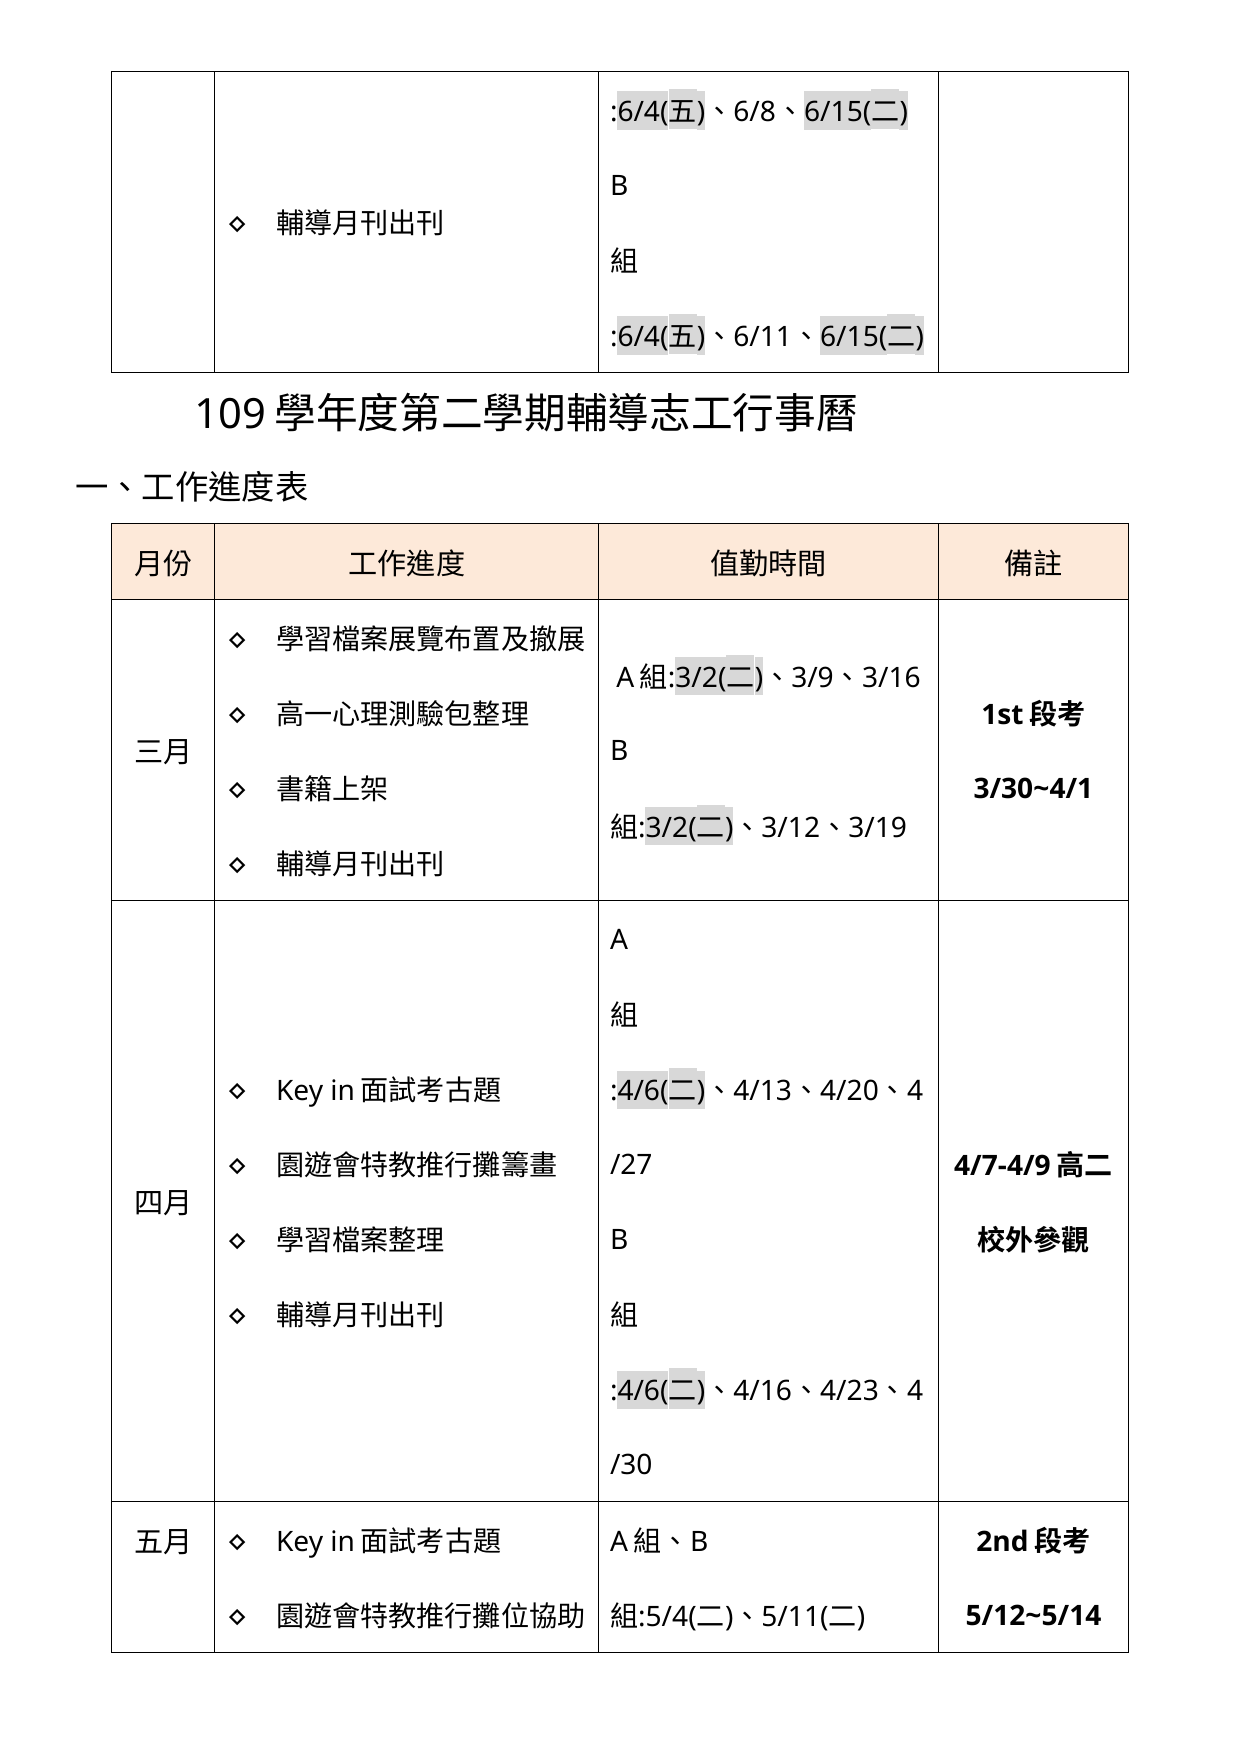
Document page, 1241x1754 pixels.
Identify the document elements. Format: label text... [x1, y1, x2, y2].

table_header 值勤時間 [599, 524, 938, 599]
table_cell [112, 72, 214, 372]
table_cell 學習檔案展覽布置及撤展 高一心理測驗包整理 書籍上架 輔導月刊出刊 [215, 600, 598, 900]
table_cell 五月 [112, 1502, 214, 1652]
text 109學年度第二學期輔導志工行事曆 [75, 373, 1165, 448]
table_cell :6/4(五)、6/8、6/15(二) B組:6/4(五)、6/11、6/15(二) [599, 72, 938, 372]
table_cell 2nd段考5/12~5/14 [939, 1502, 1128, 1652]
table_cell A組:4/6(二)、4/13、4/20、4/27 B組:4/6(二)、4/16、4/23、4/30 [599, 901, 938, 1501]
table_header 工作進度 [215, 524, 598, 599]
table_cell 環境整理 期末統整與放鬆 輔導月刊出刊 [215, 72, 598, 372]
text 一、工作進度表 [75, 448, 1165, 523]
table_cell Key in面試考古題 園遊會特教推行攤位協助 學習檔案整理 輔導月刊出刊 [215, 1502, 598, 1652]
table_cell 1st段考3/30~4/1 [939, 600, 1128, 900]
table_cell Key in面試考古題 園遊會特教推行攤籌畫 學習檔案整理 輔導月刊出刊 [215, 901, 598, 1501]
table_cell [939, 72, 1128, 372]
table_header 月份 [112, 524, 214, 599]
table_cell A組:3/2(二)、3/9、3/16 B組:3/2(二)、3/12、3/19 [599, 600, 938, 900]
table_cell 4/7-4/9高二校外參觀 [939, 901, 1128, 1501]
table_cell 三月 [112, 600, 214, 900]
table_cell 四月 [112, 901, 214, 1501]
table_header 備註 [939, 524, 1128, 599]
table_cell A組、B組:5/4(二)、5/11(二) [599, 1502, 938, 1652]
